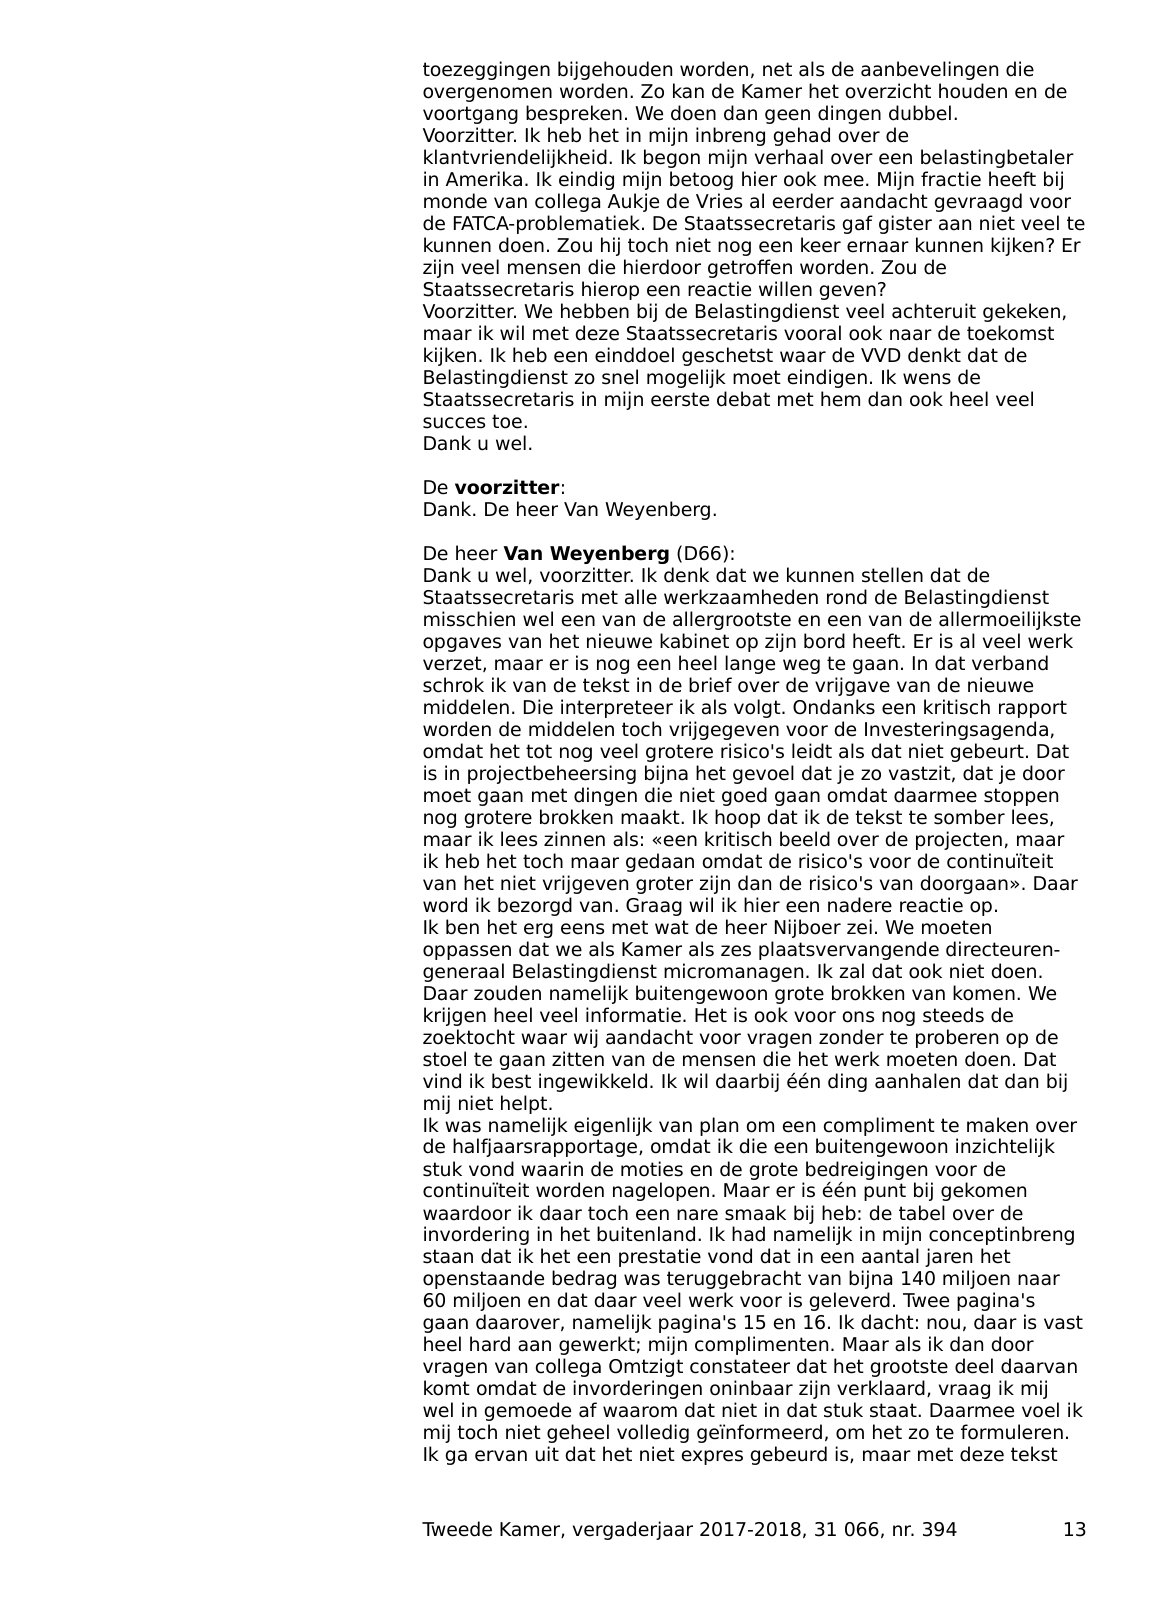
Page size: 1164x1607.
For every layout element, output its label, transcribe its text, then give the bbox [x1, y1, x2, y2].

text Dank u wel. [422, 433, 1087, 455]
text toezeggingen bijgehouden worden, net als de aanbevelingen die overgenomen worden. Zo kan de Kamer het overzicht houden en de voortgang bespreken. We doen dan geen dingen dubbel. [422, 59, 1087, 125]
text Ik was namelijk eigenlijk van plan om een compliment te maken over de halfjaarsrapportage, omdat ik die een buitengewoon inzichtelijk stuk vond waarin de moties en de grote bedreigingen voor de continuïteit worden nagelopen. Maar er is één punt bij gekomen waardoor ik daar toch een nare smaak bij heb: de tabel over de invordering in het buitenland. Ik had namelijk in mijn conceptinbreng staan dat ik het een prestatie vond dat in een aantal jaren het openstaande bedrag was teruggebracht van bijna 140 miljoen naar 60 miljoen en dat daar veel werk voor is geleverd. Twee pagina's gaan daarover, namelijk pagina's 15 en 16. Ik dacht: nou, daar is vast heel hard aan gewerkt; mijn complimenten. Maar als ik dan door vragen van collega Omtzigt constateer dat het grootste deel daarvan komt omdat de invorderingen oninbaar zijn verklaard, vraag ik mij wel in gemoede af waarom dat niet in dat stuk staat. Daarmee voel ik mij toch niet geheel volledig geïnformeerd, om het zo te formuleren. Ik ga ervan uit dat het niet expres gebeurd is, maar met deze tekst [422, 1114, 1087, 1466]
text Voorzitter. We hebben bij de Belastingdienst veel achteruit gekeken, maar ik wil met deze Staatssecretaris vooral ook naar de toekomst kijken. Ik heb een einddoel geschetst waar de VVD denkt dat de Belastingdienst zo snel mogelijk moet eindigen. Ik wens de Staatssecretaris in mijn eerste debat met hem dan ook heel veel succes toe. [422, 301, 1087, 433]
text De voorzitter: [422, 477, 1087, 499]
text Ik ben het erg eens met wat de heer Nijboer zei. We moeten oppassen dat we als Kamer als zes plaatsvervangende directeuren-generaal Belastingdienst micromanagen. Ik zal dat ook niet doen. Daar zouden namelijk buitengewoon grote brokken van komen. We krijgen heel veel informatie. Het is ook voor ons nog steeds de zoektocht waar wij aandacht voor vragen zonder te proberen op de stoel te gaan zitten van de mensen die het werk moeten doen. Dat vind ik best ingewikkeld. Ik wil daarbij één ding aanhalen dat dan bij mij niet helpt. [422, 917, 1087, 1114]
text Dank. De heer Van Weyenberg. [422, 499, 1087, 521]
text Dank u wel, voorzitter. Ik denk dat we kunnen stellen dat de Staatssecretaris met alle werkzaamheden rond de Belastingdienst misschien wel een van de allergrootste en een van de allermoeilijkste opgaves van het nieuwe kabinet op zijn bord heeft. Er is al veel werk verzet, maar er is nog een heel lange weg te gaan. In dat verband schrok ik van de tekst in de brief over de vrijgave van de nieuwe middelen. Die interpreteer ik als volgt. Ondanks een kritisch rapport worden de middelen toch vrijgegeven voor de Investeringsagenda, omdat het tot nog veel grotere risico's leidt als dat niet gebeurt. Dat is in projectbeheersing bijna het gevoel dat je zo vastzit, dat je door moet gaan met dingen die niet goed gaan omdat daarmee stoppen nog grotere brokken maakt. Ik hoop dat ik de tekst te somber lees, maar ik lees zinnen als: «een kritisch beeld over de projecten, maar ik heb het toch maar gedaan omdat de risico's voor de continuïteit van het niet vrijgeven groter zijn dan de risico's van doorgaan». Daar word ik bezorgd van. Graag wil ik hier een nadere reactie op. [422, 565, 1087, 917]
text Voorzitter. Ik heb het in mijn inbreng gehad over de klantvriendelijkheid. Ik begon mijn verhaal over een belastingbetaler in Amerika. Ik eindig mijn betoog hier ook mee. Mijn fractie heeft bij monde van collega Aukje de Vries al eerder aandacht gevraagd voor de FATCA-problematiek. De Staatssecretaris gaf gister aan niet veel te kunnen doen. Zou hij toch niet nog een keer ernaar kunnen kijken? Er zijn veel mensen die hierdoor getroffen worden. Zou de Staatssecretaris hierop een reactie willen geven? [422, 125, 1087, 301]
text De heer Van Weyenberg (D66): [422, 543, 1087, 565]
